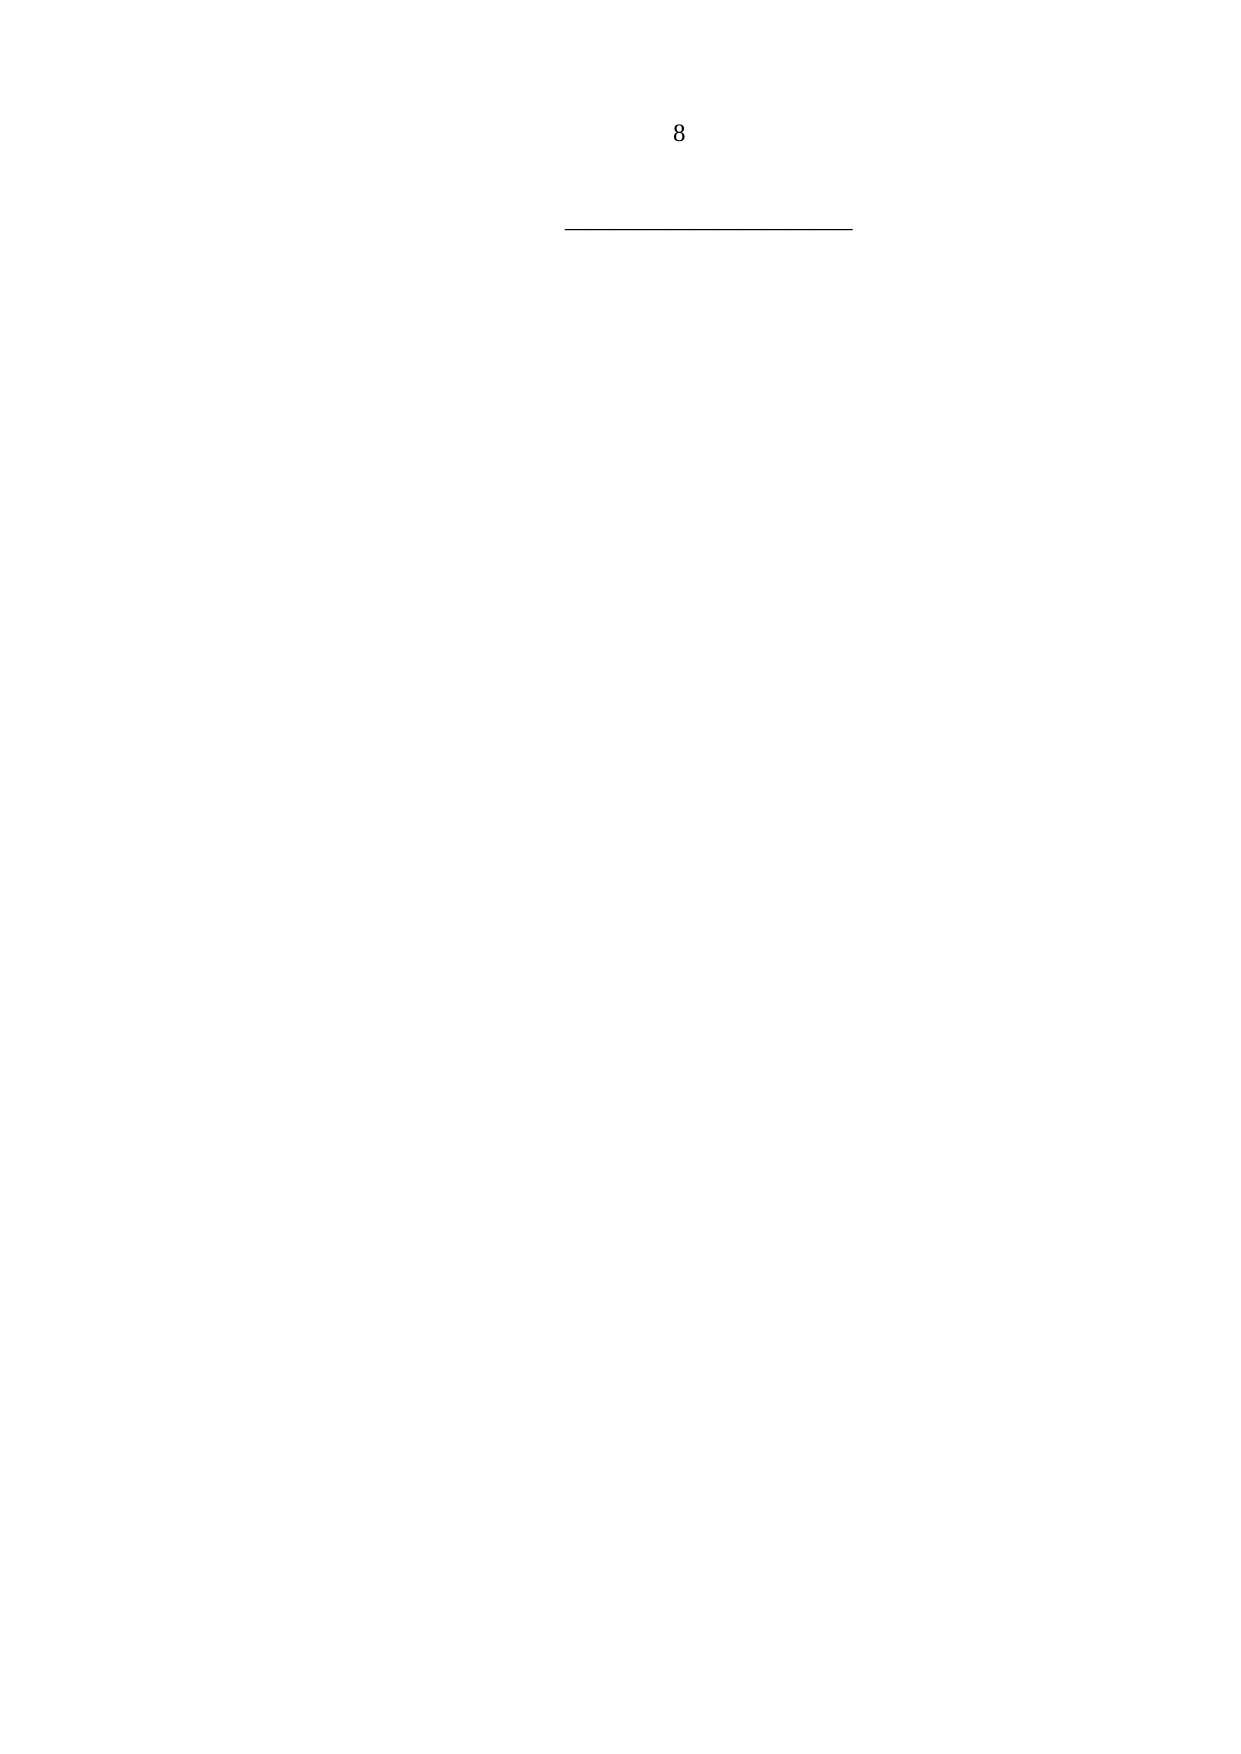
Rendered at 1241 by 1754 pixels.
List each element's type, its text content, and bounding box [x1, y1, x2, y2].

text _______________________ [177, 204, 1181, 233]
